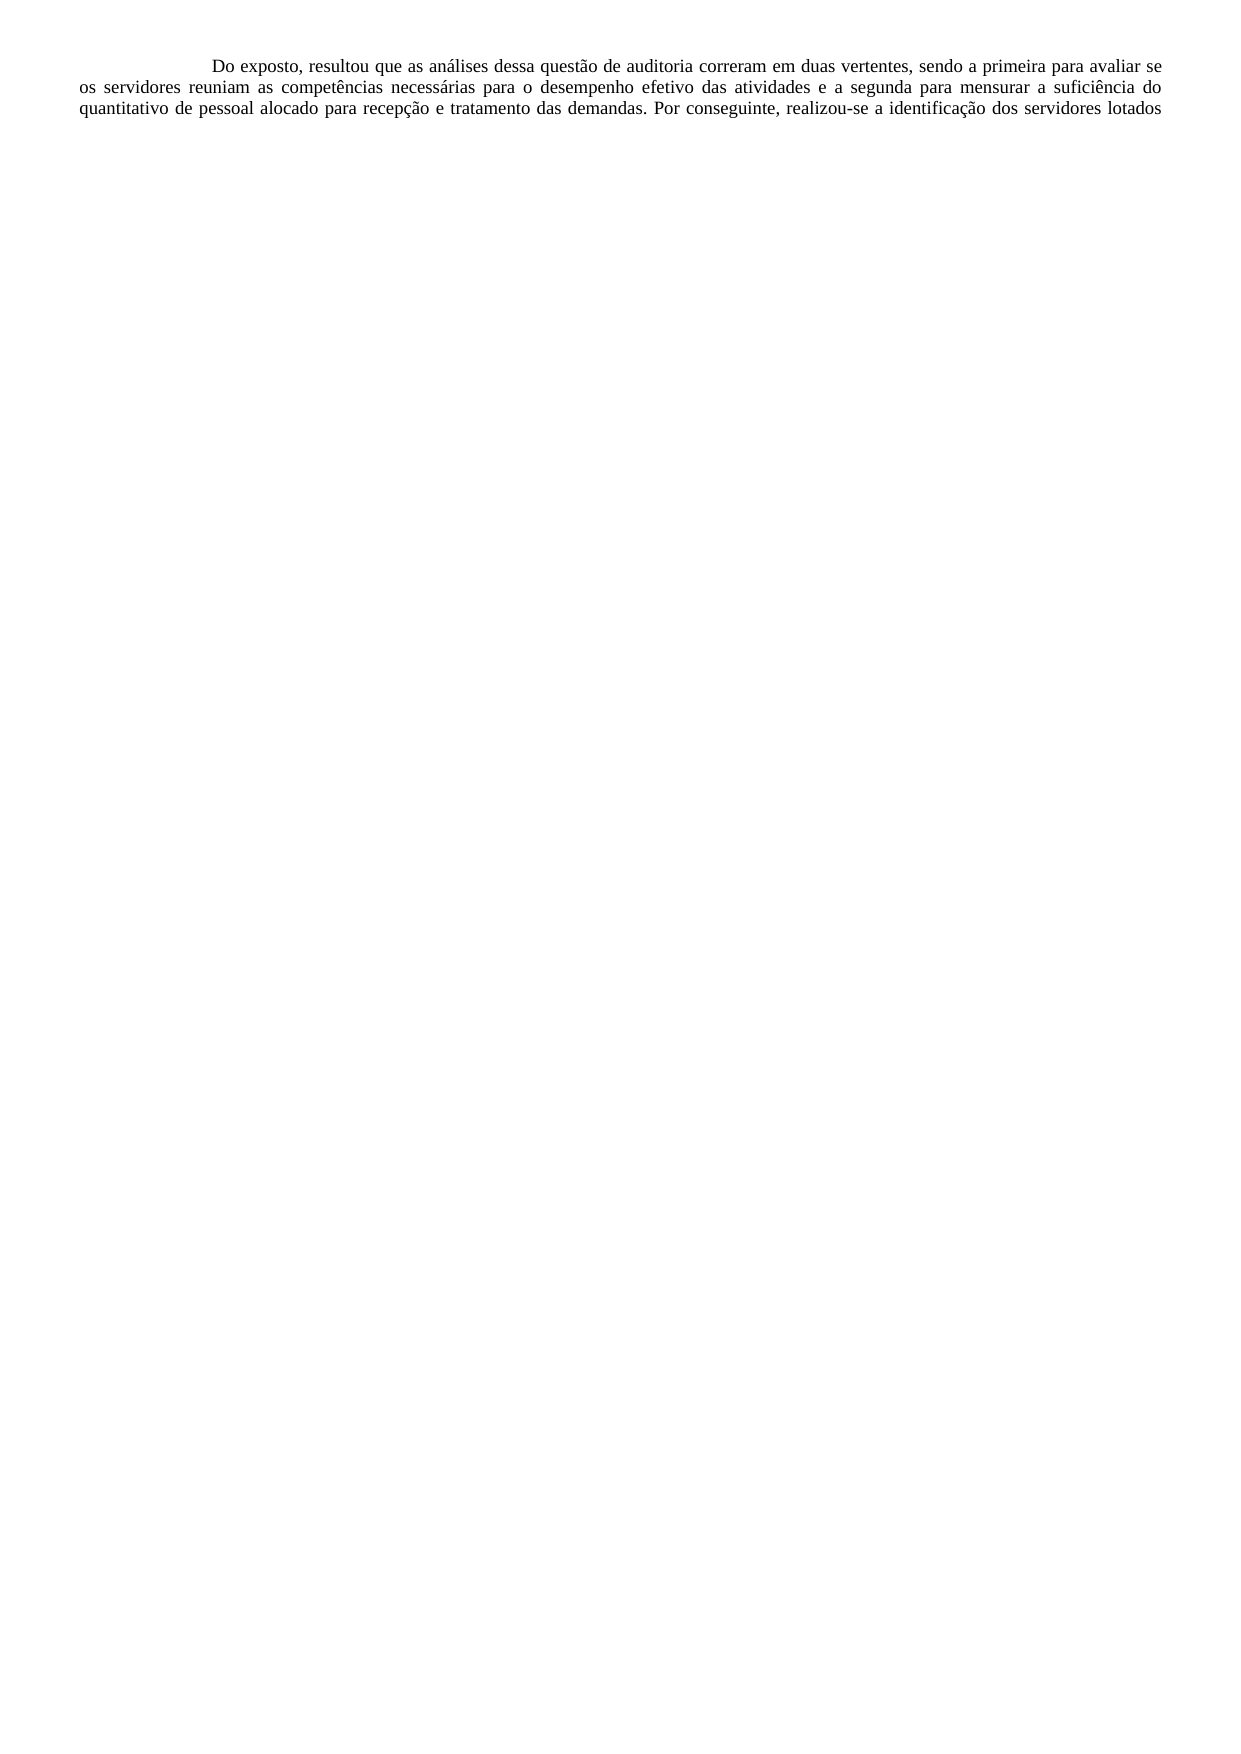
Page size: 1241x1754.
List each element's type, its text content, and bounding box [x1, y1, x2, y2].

text Do exposto, resultou que as análises dessa questão de auditoria correram em duas vertentes, sendo a primeira para avaliar se os servidores reuniam as competências necessárias para o desempenho efetivo das atividades e a segunda para mensurar a suficiência do quantitativo de pessoal alocado para recepção e tratamento das demandas. Por conseguinte, realizou-se a identificação dos servidores lotados [79, 55, 1163, 119]
